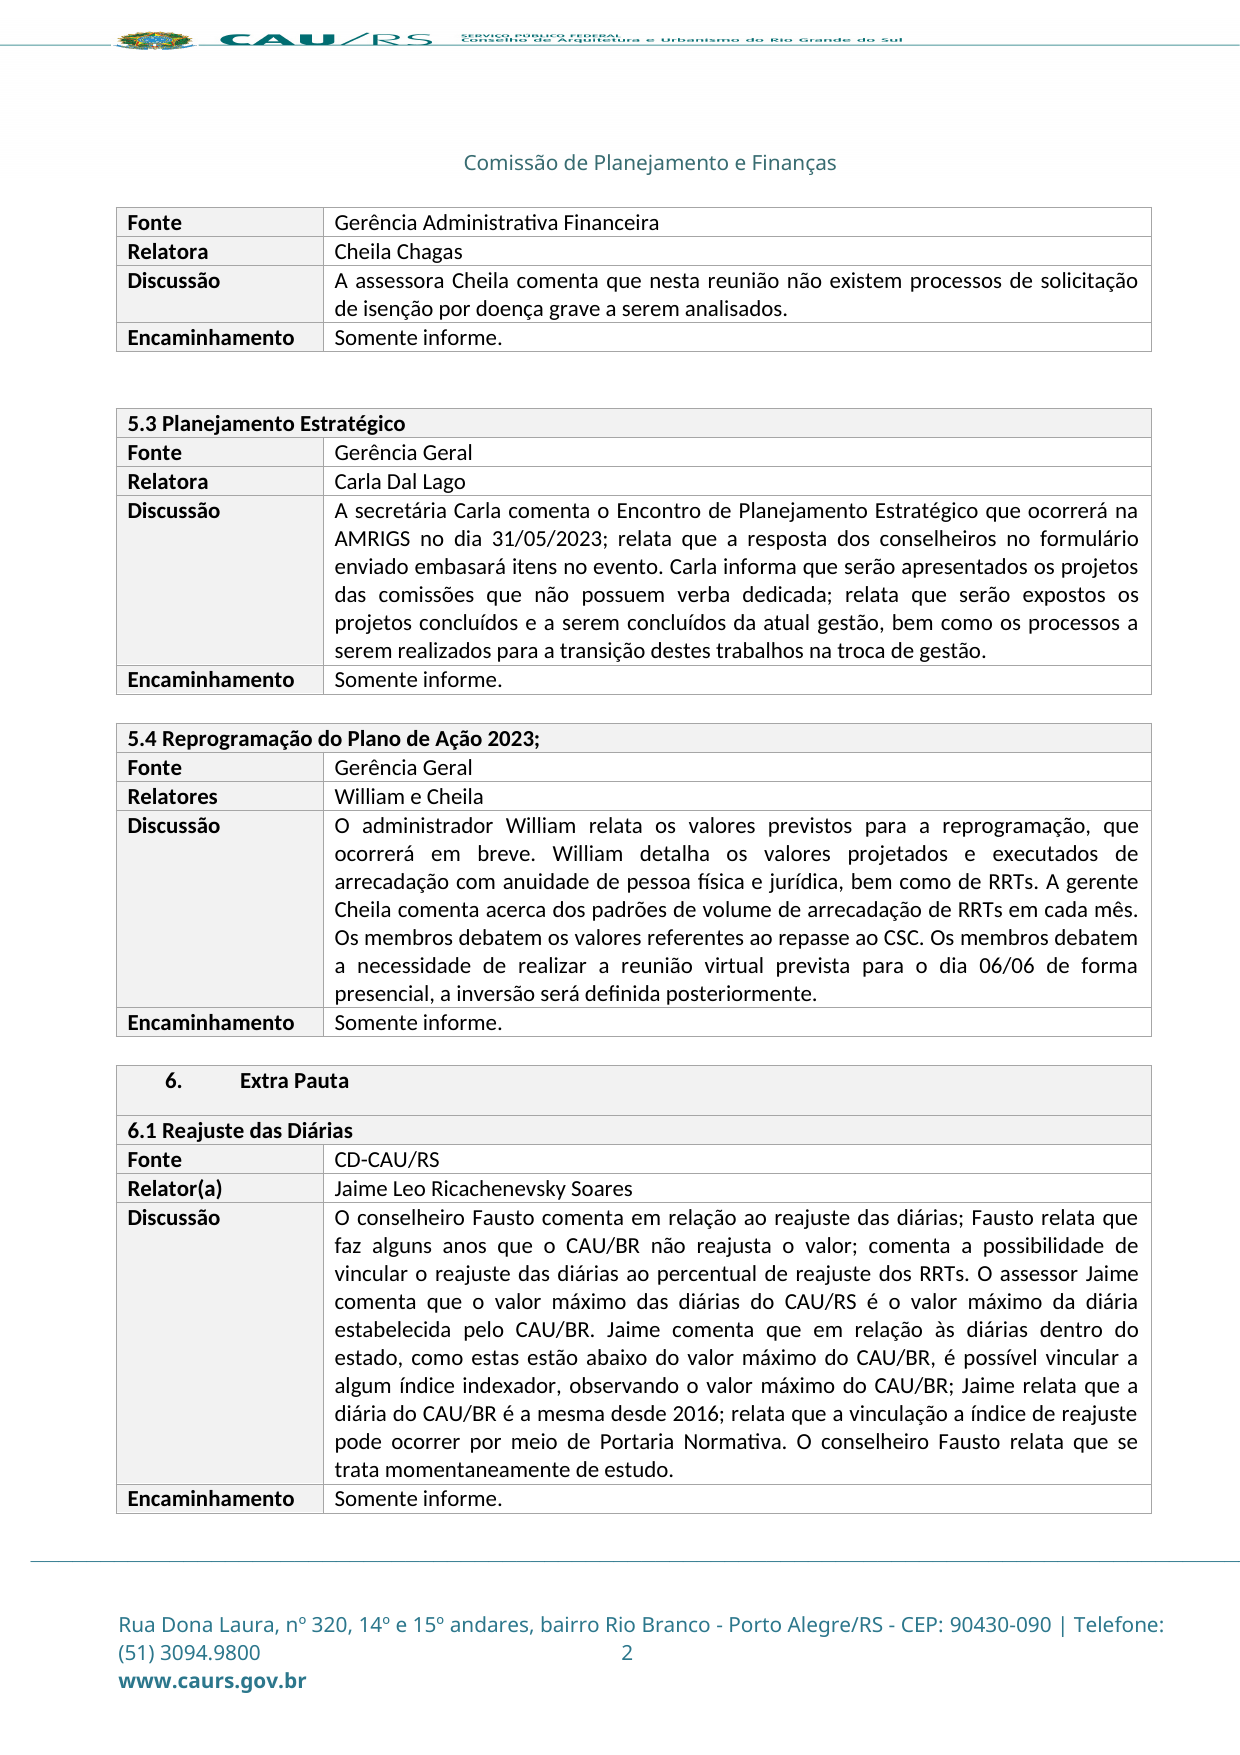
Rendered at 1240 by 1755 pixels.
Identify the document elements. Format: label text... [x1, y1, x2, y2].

table_cell A assessora Cheila comenta que nesta reunião não existem processos de solicitação de isenção por doença grave a serem analisados. [324, 266, 1151, 322]
table_cell Jaime Leo Ricachenevsky Soares [324, 1174, 1151, 1202]
table_cell Encaminhamento [117, 323, 323, 351]
table_cell Somente informe. [324, 323, 1151, 351]
table_cell Fonte [117, 753, 323, 781]
table_cell O conselheiro Fausto comenta em relação ao reajuste das diárias; Fausto relata que faz alguns anos que o CAU/BR não reajusta o valor; comenta a possibilidade de vincular o reajuste das diárias ao percentual de reajuste dos RRTs. O assessor Jaime comenta que o valor máximo das diárias do CAU/RS é o valor máximo da diária estabelecida pelo CAU/BR. Jaime comenta que em relação às diárias dentro do estado, como estas estão abaixo do valor máximo do CAU/BR, é possível vincular a algum índice indexador, observando o valor máximo do CAU/BR; Jaime relata que a diária do CAU/BR é a mesma desde 2016; relata que a vinculação a índice de reajuste pode ocorrer por meio de Portaria Normativa. O conselheiro Fausto relata que se trata momentaneamente de estudo. [324, 1203, 1151, 1483]
table_cell 5.4 Reprogramação do Plano de Ação 2023; [117, 724, 1151, 752]
table_cell Encaminhamento [117, 1008, 323, 1036]
table_cell Encaminhamento [117, 666, 323, 693]
table_cell [116, 352, 1151, 408]
table_cell Gerência Geral [324, 753, 1151, 781]
table_cell Discussão [117, 496, 323, 664]
table_cell Somente informe. [324, 666, 1151, 693]
table_cell Relatora [117, 237, 323, 265]
table_cell Fonte [117, 1145, 323, 1173]
table_cell [116, 1037, 1151, 1065]
table_cell [116, 695, 1151, 723]
table_cell Relatora [117, 467, 323, 495]
table_cell CD-CAU/RS [324, 1145, 1151, 1173]
table_cell Cheila Chagas [324, 237, 1151, 265]
table_cell Somente informe. [324, 1485, 1151, 1512]
table_cell Discussão [117, 811, 323, 1007]
table_cell 5.3 Planejamento Estratégico [117, 409, 1151, 437]
table_cell Relatores [117, 782, 323, 810]
table_cell O administrador William relata os valores previstos para a reprogramação, que ocorrerá em breve. William detalha os valores projetados e executados de arrecadação com anuidade de pessoa física e jurídica, bem como de RRTs. A gerente Cheila comenta acerca dos padrões de volume de arrecadação de RRTs em cada mês. Os membros debatem os valores referentes ao repasse ao CSC. Os membros debatem a necessidade de realizar a reunião virtual prevista para o dia 06/06 de forma presencial, a inversão será definida posteriormente. [324, 811, 1151, 1007]
table_cell Fonte [117, 208, 323, 236]
table_cell Gerência Administrativa Financeira [324, 208, 1151, 236]
table_cell Extra Pauta [117, 1066, 1151, 1115]
table_cell William e Cheila [324, 782, 1151, 810]
table_cell Discussão [117, 1203, 323, 1483]
table_cell Discussão [117, 266, 323, 322]
table_cell Relator(a) [117, 1174, 323, 1202]
table_cell Somente informe. [324, 1008, 1151, 1036]
table_cell Gerência Geral [324, 438, 1151, 466]
table_cell 6.1 Reajuste das Diárias [117, 1116, 1151, 1144]
table_cell Carla Dal Lago [324, 467, 1151, 495]
table_cell A secretária Carla comenta o Encontro de Planejamento Estratégico que ocorrerá na AMRIGS no dia 31/05/2023; relata que a resposta dos conselheiros no formulário enviado embasará itens no evento. Carla informa que serão apresentados os projetos das comissões que não possuem verba dedicada; relata que serão expostos os projetos concluídos e a serem concluídos da atual gestão, bem como os processos a serem realizados para a transição destes trabalhos na troca de gestão. [324, 496, 1151, 664]
table_cell Fonte [117, 438, 323, 466]
table_cell Encaminhamento [117, 1485, 323, 1512]
